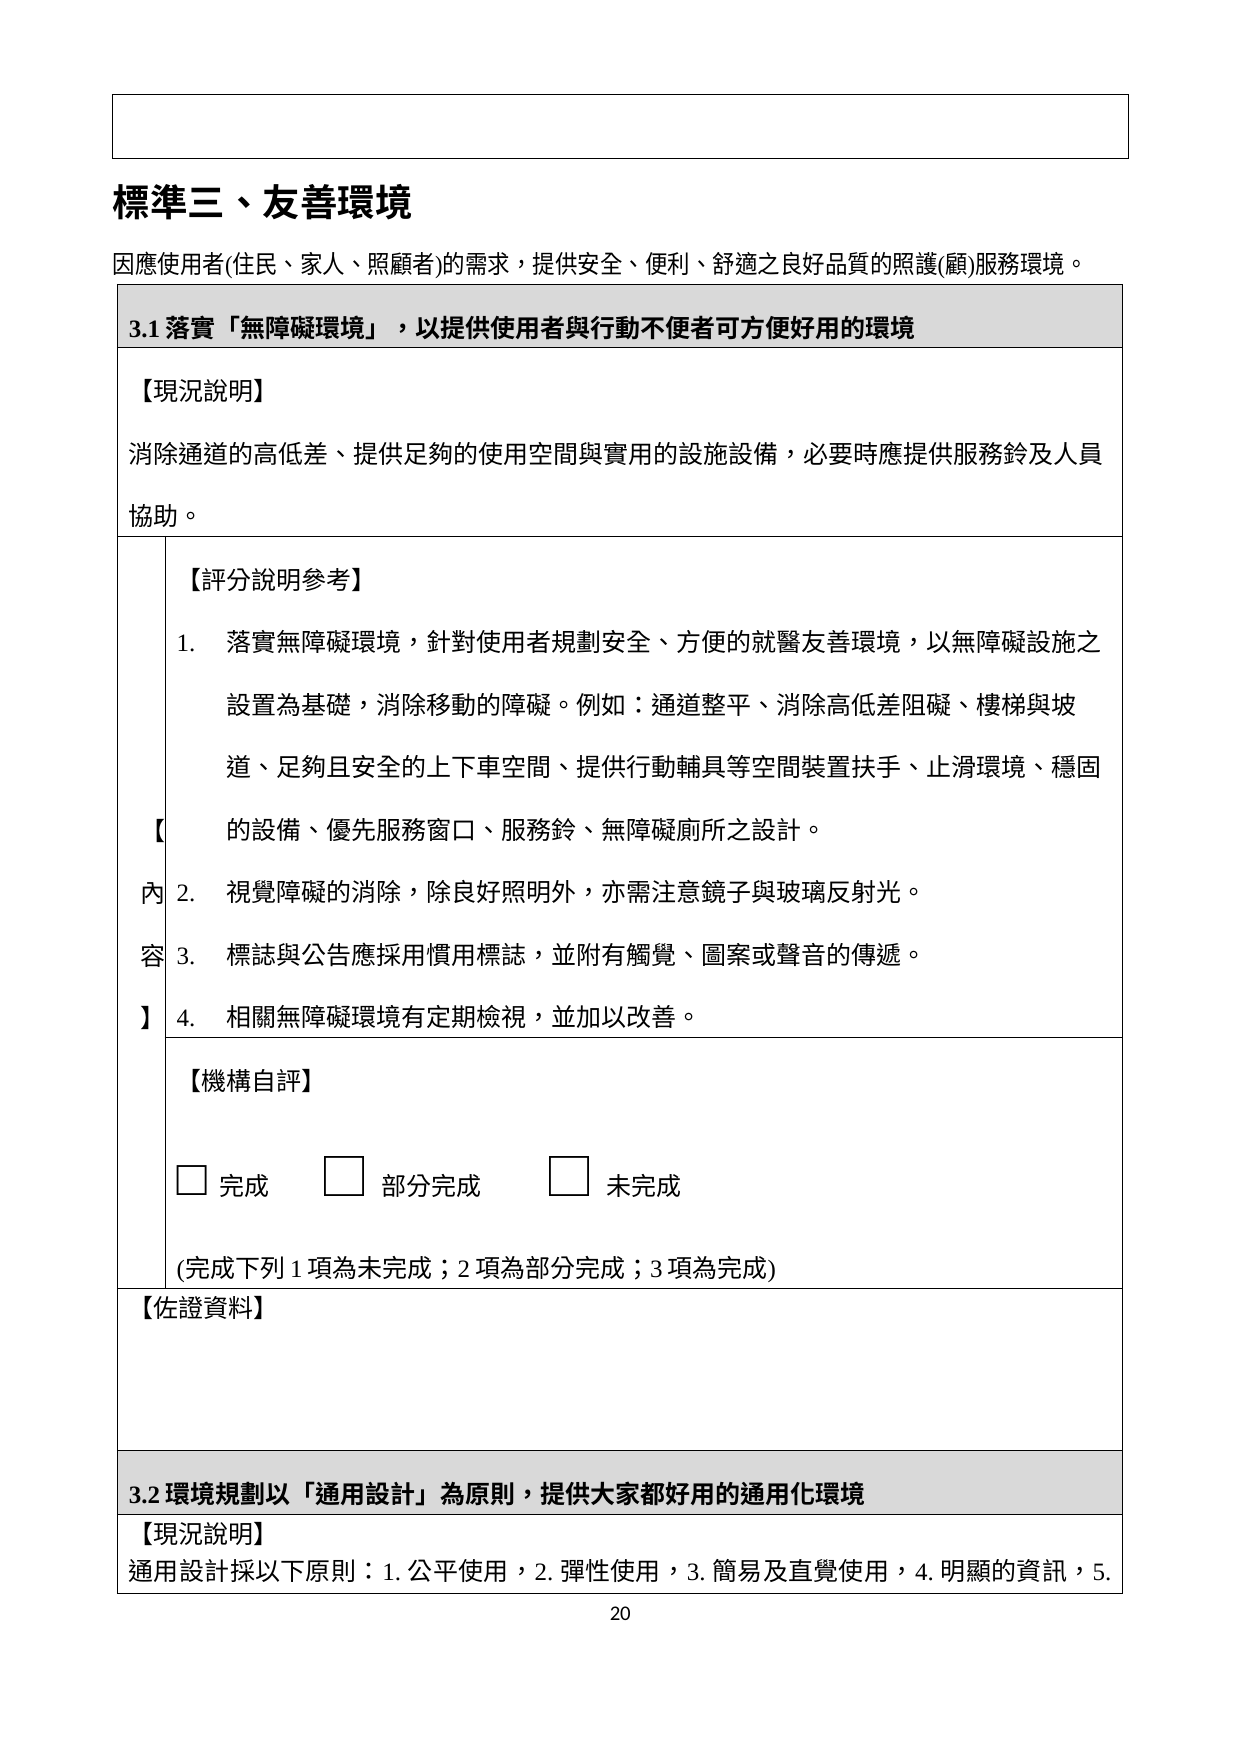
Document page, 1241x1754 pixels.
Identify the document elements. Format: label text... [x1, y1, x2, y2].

table_cell 【現況說明】 通用設計採以下原則：1. 公平使用，2. 彈性使用，3. 簡易及直覺使用，4. 明顯的資訊，5. [118, 1515, 1122, 1593]
table_cell 【評分說明參考】 落實無障礙環境，針對使用者規劃安全、方便的就醫友善環境，以無障礙設施之設置為基礎，消除移動的障礙。例如：通道整平、消除高低差阻礙、樓梯與坡道、足夠且安全的上下車空間、提供行動輔具等空間裝置扶手、止滑環境、穩固的設備、優先服務窗口、服務鈴、無障礙廁所之設計。 視覺障礙的消除，除良好照明外，亦需注意鏡子與玻璃反射光。 標誌與公告應採用慣用標誌，並附有觸覺、圖案或聲音的傳遞。 相關無障礙環境有定期檢視，並加以改善。 [166, 537, 1122, 1037]
table_cell 【內容】 [118, 537, 165, 1288]
table_cell 【機構自評】 □ 完成 □ 部分完成 □ 未完成 (完成下列1項為未完成；2項為部分完成；3項為完成) [166, 1038, 1122, 1288]
table_header 3.1落實「無障礙環境」，以提供使用者與行動不便者可方便好用的環境 [118, 285, 1122, 347]
table_cell 3.2環境規劃以「通用設計」為原則，提供大家都好用的通用化環境 [118, 1451, 1122, 1514]
text 因應使用者(住民、家人、照顧者)的需求，提供安全、便利、舒適之良好品質的照護(顧)服務環境。 [112, 221, 1128, 284]
table_cell [113, 95, 1128, 158]
text 標準三、友善環境 [112, 159, 1128, 221]
table_cell 【佐證資料】 [118, 1289, 1122, 1450]
table_cell 【現況說明】 消除通道的高低差、提供足夠的使用空間與實用的設施設備，必要時應提供服務鈴及人員協助。 [118, 348, 1122, 536]
